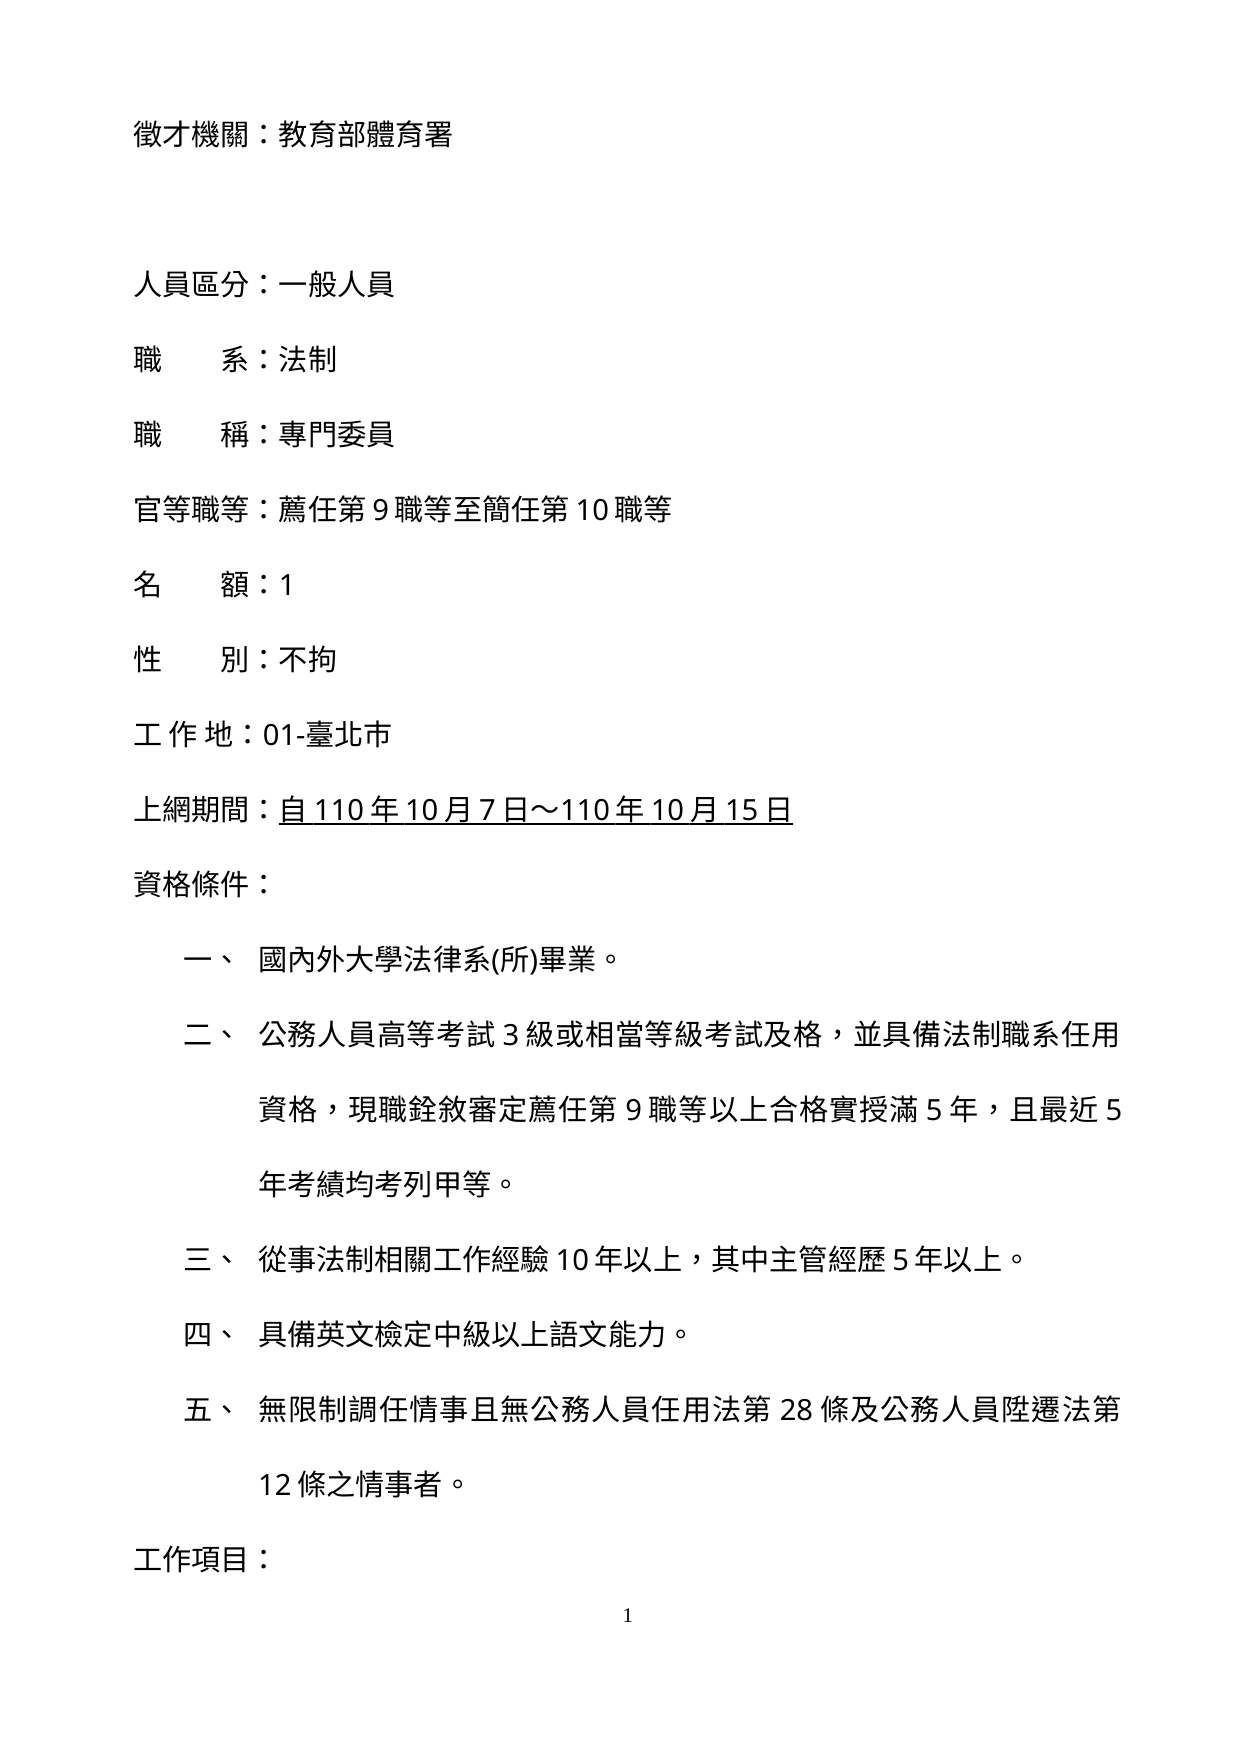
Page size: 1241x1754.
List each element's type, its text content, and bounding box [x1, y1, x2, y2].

list 公務人員高等考試3級或相當等級考試及格，並具備法制職系任用資格，現職銓敘審定薦任第9職等以上合格實授滿5年，且最近5年考績均考列甲等。 [183, 995, 1122, 1220]
list 無限制調任情事且無公務人員任用法第28條及公務人員陞遷法第12條之情事者。 [183, 1370, 1122, 1520]
text 人員區分：一般人員 [133, 245, 1122, 320]
text 性 別：不拘 [133, 620, 1122, 695]
text 名 額：1 [133, 545, 1122, 620]
text 職 稱：專門委員 [133, 395, 1122, 470]
text 職 系：法制 [133, 320, 1122, 395]
list 國內外大學法律系(所)畢業。 [183, 920, 1122, 995]
text 資格條件： [133, 845, 1122, 920]
text 工作項目： [133, 1520, 1122, 1595]
list 從事法制相關工作經驗10年以上，其中主管經歷5年以上。 [183, 1220, 1122, 1295]
text 工 作 地：01-臺北巿 [133, 695, 1122, 770]
text 徵才機關：教育部體育署 [133, 95, 1122, 170]
list 具備英文檢定中級以上語文能力。 [183, 1295, 1122, 1370]
text 官等職等：薦任第9職等至簡任第10職等 [133, 470, 1122, 545]
text 上網期間：自110年10月7日～110年10月15日 [133, 770, 1122, 845]
